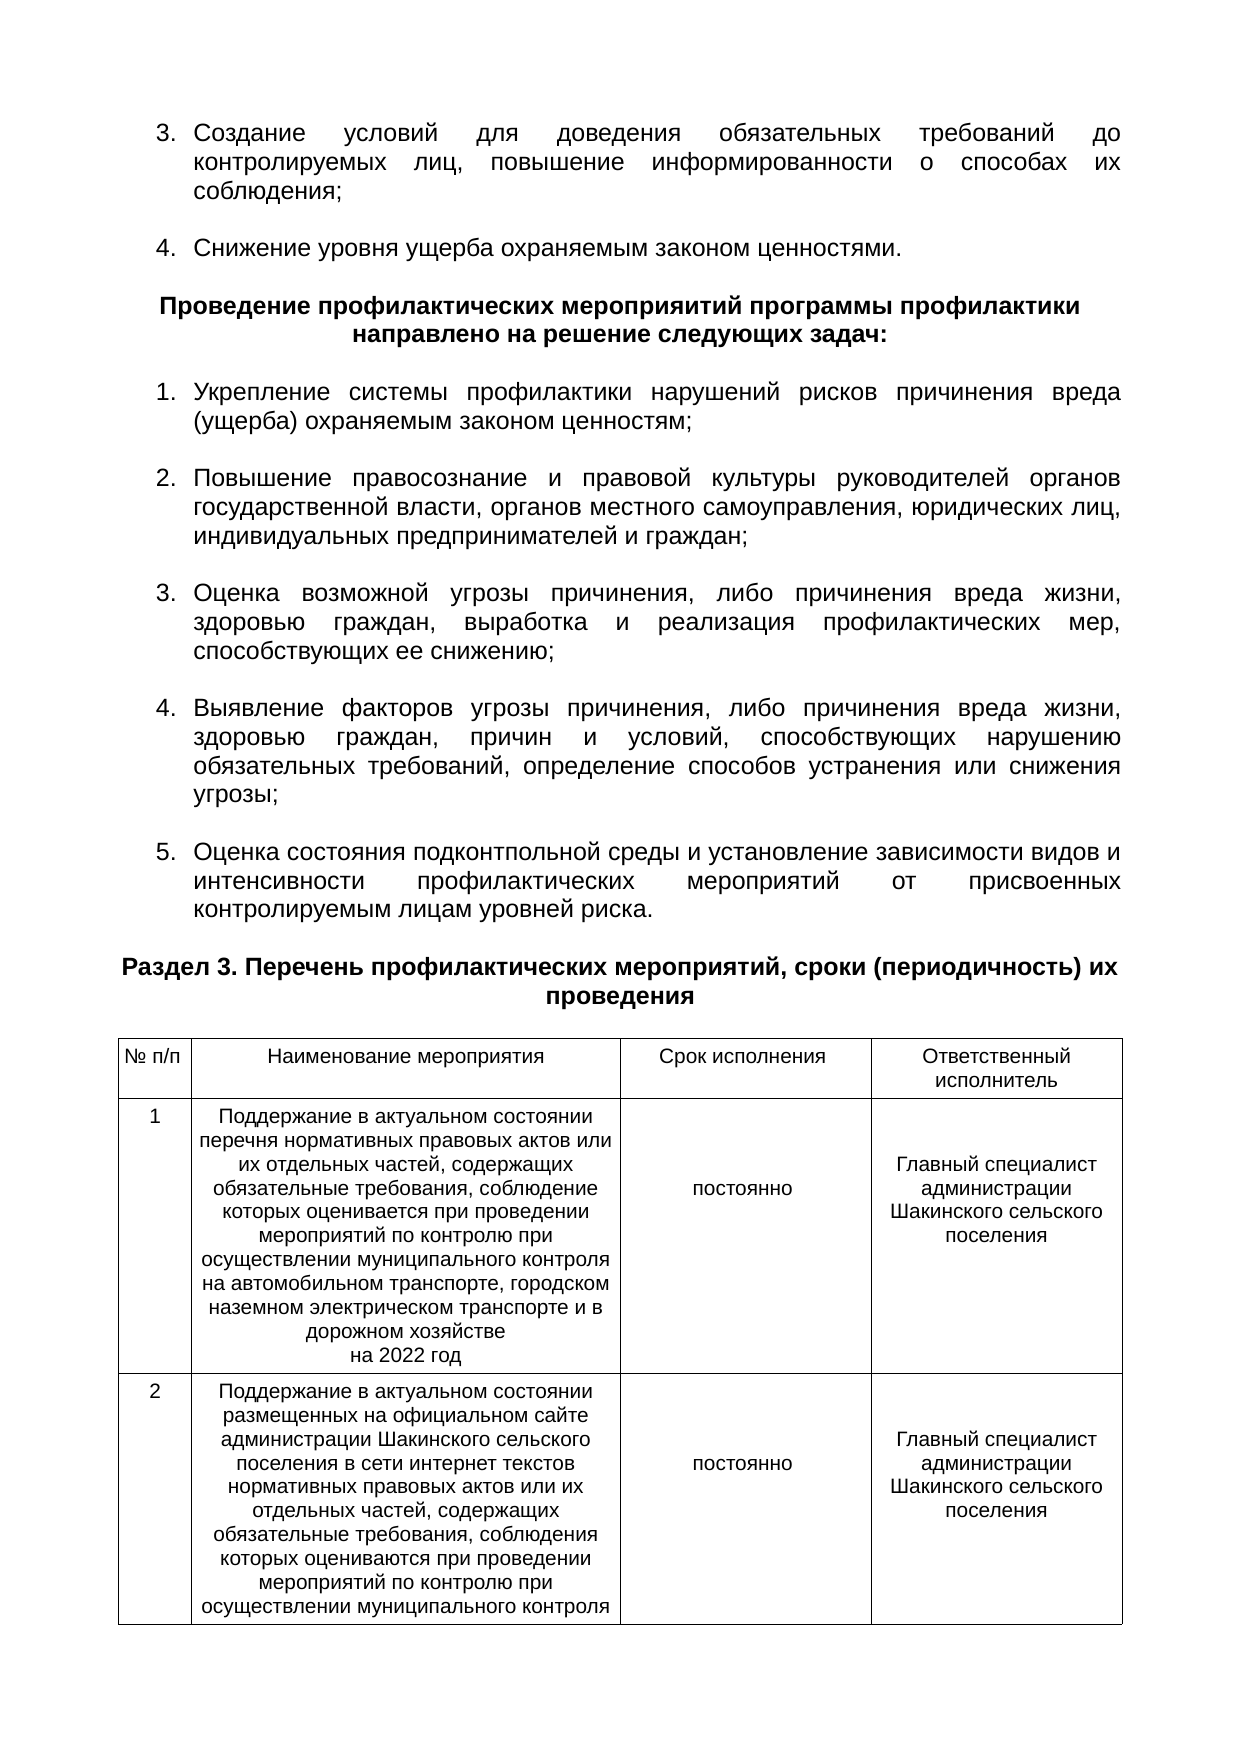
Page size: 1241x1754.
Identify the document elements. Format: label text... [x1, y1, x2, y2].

table_cell 2 [119, 1374, 191, 1624]
table_cell постоянно [621, 1099, 871, 1373]
table_cell 1 [119, 1099, 191, 1373]
title Создание условий для доведения обязательных требований до контролируемых лиц, повышение информированности о способах их соблюдения; [156, 118, 1122, 204]
table_cell Поддержание в актуальном состоянии перечня нормативных правовых актов или их отдельных частей, содержащих обязательные требования, соблюдение которых оценивается при проведении мероприятий по контролю при осуществлении муниципального контроля на автомобильном транспорте, городском наземном электрическом транспорте и в дорожном хозяйстве на 2022 год [192, 1099, 620, 1373]
table_cell Главный специалист администрации Шакинского сельского поселения [872, 1374, 1122, 1624]
title Проведение профилактических мероприяитий программы профилактики направлено на решение следующих задач: [118, 291, 1122, 348]
title Оценка состояния подконтпольной среды и установление зависимости видов и интенсивности профилактических мероприятий от присвоенных контролируемым лицам уровней риска. [156, 837, 1122, 923]
title Выявление факторов угрозы причинения, либо причинения вреда жизни, здоровью граждан, причин и условий, способствующих нарушению обязательных требований, определение способов устранения или снижения угрозы; [156, 693, 1122, 808]
table_header № п/п [119, 1039, 191, 1098]
table_header Ответственный исполнитель [872, 1039, 1122, 1098]
table_cell постоянно [621, 1374, 871, 1624]
table_header Наименование мероприятия [192, 1039, 620, 1098]
table_cell Главный специалист администрации Шакинского сельского поселения [872, 1099, 1122, 1373]
title Оценка возможной угрозы причинения, либо причинения вреда жизни, здоровью граждан, выработка и реализация профилактических мер, способствующих ее снижению; [156, 578, 1122, 664]
table_header Срок исполнения [621, 1039, 871, 1098]
title Снижение уровня ущерба охраняемым законом ценностями. [156, 233, 1122, 262]
title Раздел 3. Перечень профилактических мероприятий, сроки (периодичность) их проведения [118, 952, 1122, 1009]
title Укрепление системы профилактики нарушений рисков причинения вреда (ущерба) охраняемым законом ценностям; [156, 377, 1122, 434]
table_cell Поддержание в актуальном состоянии размещенных на официальном сайте администрации Шакинского сельского поселения в сети интернет текстов нормативных правовых актов или их отдельных частей, содержащих обязательные требования, соблюдения которых оцениваются при проведении мероприятий по контролю при осуществлении муниципального контроля [192, 1374, 620, 1624]
title Повышение правосознание и правовой культуры руководителей органов государственной власти, органов местного самоуправления, юридических лиц, индивидуальных предпринимателей и граждан; [156, 463, 1122, 549]
